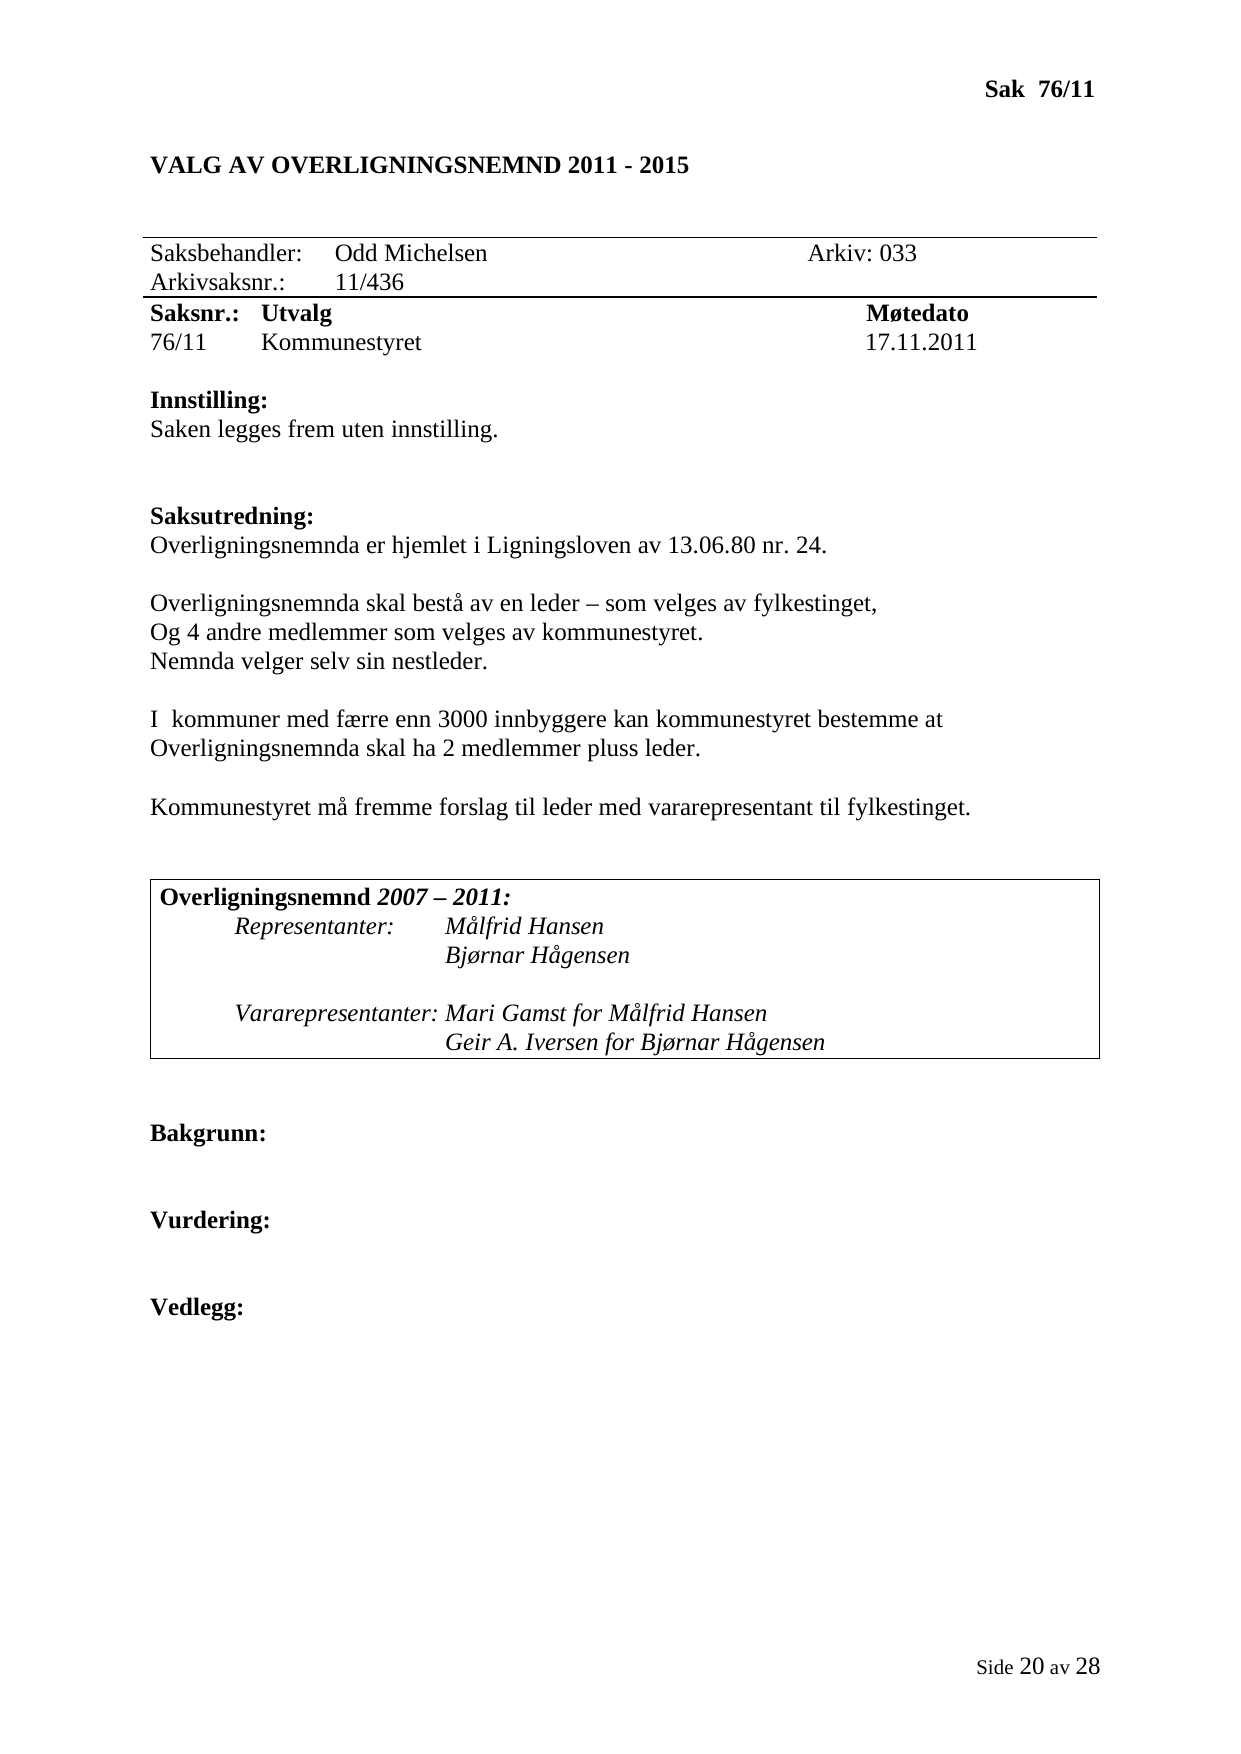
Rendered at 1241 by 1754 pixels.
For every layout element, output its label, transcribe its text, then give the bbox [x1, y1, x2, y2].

text Nemnda velger selv sin nestleder. [150, 646, 1100, 675]
text Overligningsnemnd 2007 – 2011: [151, 880, 1099, 908]
text Bjørnar Hågensen [151, 937, 1099, 969]
table_cell 11/436 [327, 267, 569, 296]
table_cell Arkivsaksnr.: [143, 267, 327, 296]
text Kommunestyret må fremme forslag til leder med vararepresentant til fylkestinget. [150, 791, 1100, 821]
table_header [1097, 237, 1107, 267]
table_header Odd Michelsen [327, 238, 800, 267]
text Vurdering: [150, 1204, 1100, 1234]
text Bakgrunn: [150, 1117, 1100, 1146]
text 76/11 Kommunestyret 17.11.2011 [150, 326, 1100, 356]
text Overligningsnemnda er hjemlet i Ligningsloven av 13.06.80 nr. 24. [150, 530, 1100, 559]
table_cell [569, 267, 800, 296]
table_header Saksbehandler: [143, 238, 327, 267]
table_cell Møtedato [859, 296, 1107, 326]
text Vedlegg: [150, 1292, 1100, 1321]
table_cell Saksnr.: [143, 298, 253, 326]
text VALG AV OVERLIGNINGSNEMND 2011 - 2015 [150, 150, 1100, 179]
text Innstilling: [150, 384, 1100, 414]
text Vararepresentanter: Mari Gamst for Målfrid Hansen [151, 995, 1099, 1024]
text I kommuner med færre enn 3000 innbyggere kan kommunestyret bestemme at Overligningsnemnda skal ha 2 medlemmer pluss leder. [150, 704, 1100, 762]
table_cell Utvalg [254, 298, 859, 326]
table_cell [1097, 267, 1107, 296]
table_header Arkiv: 033 [800, 238, 1097, 267]
text Overligningsnemnda skal bestå av en leder – som velges av fylkestinget, [150, 588, 1100, 617]
text Og 4 andre medlemmer som velges av kommunestyret. [150, 617, 1100, 646]
text Saken legges frem uten innstilling. [150, 414, 1100, 443]
text Geir A. Iversen for Bjørnar Hågensen [151, 1024, 1099, 1058]
table_cell [800, 267, 1097, 296]
text Representanter: Målfrid Hansen [151, 908, 1099, 937]
text Saksutredning: [150, 501, 1100, 530]
